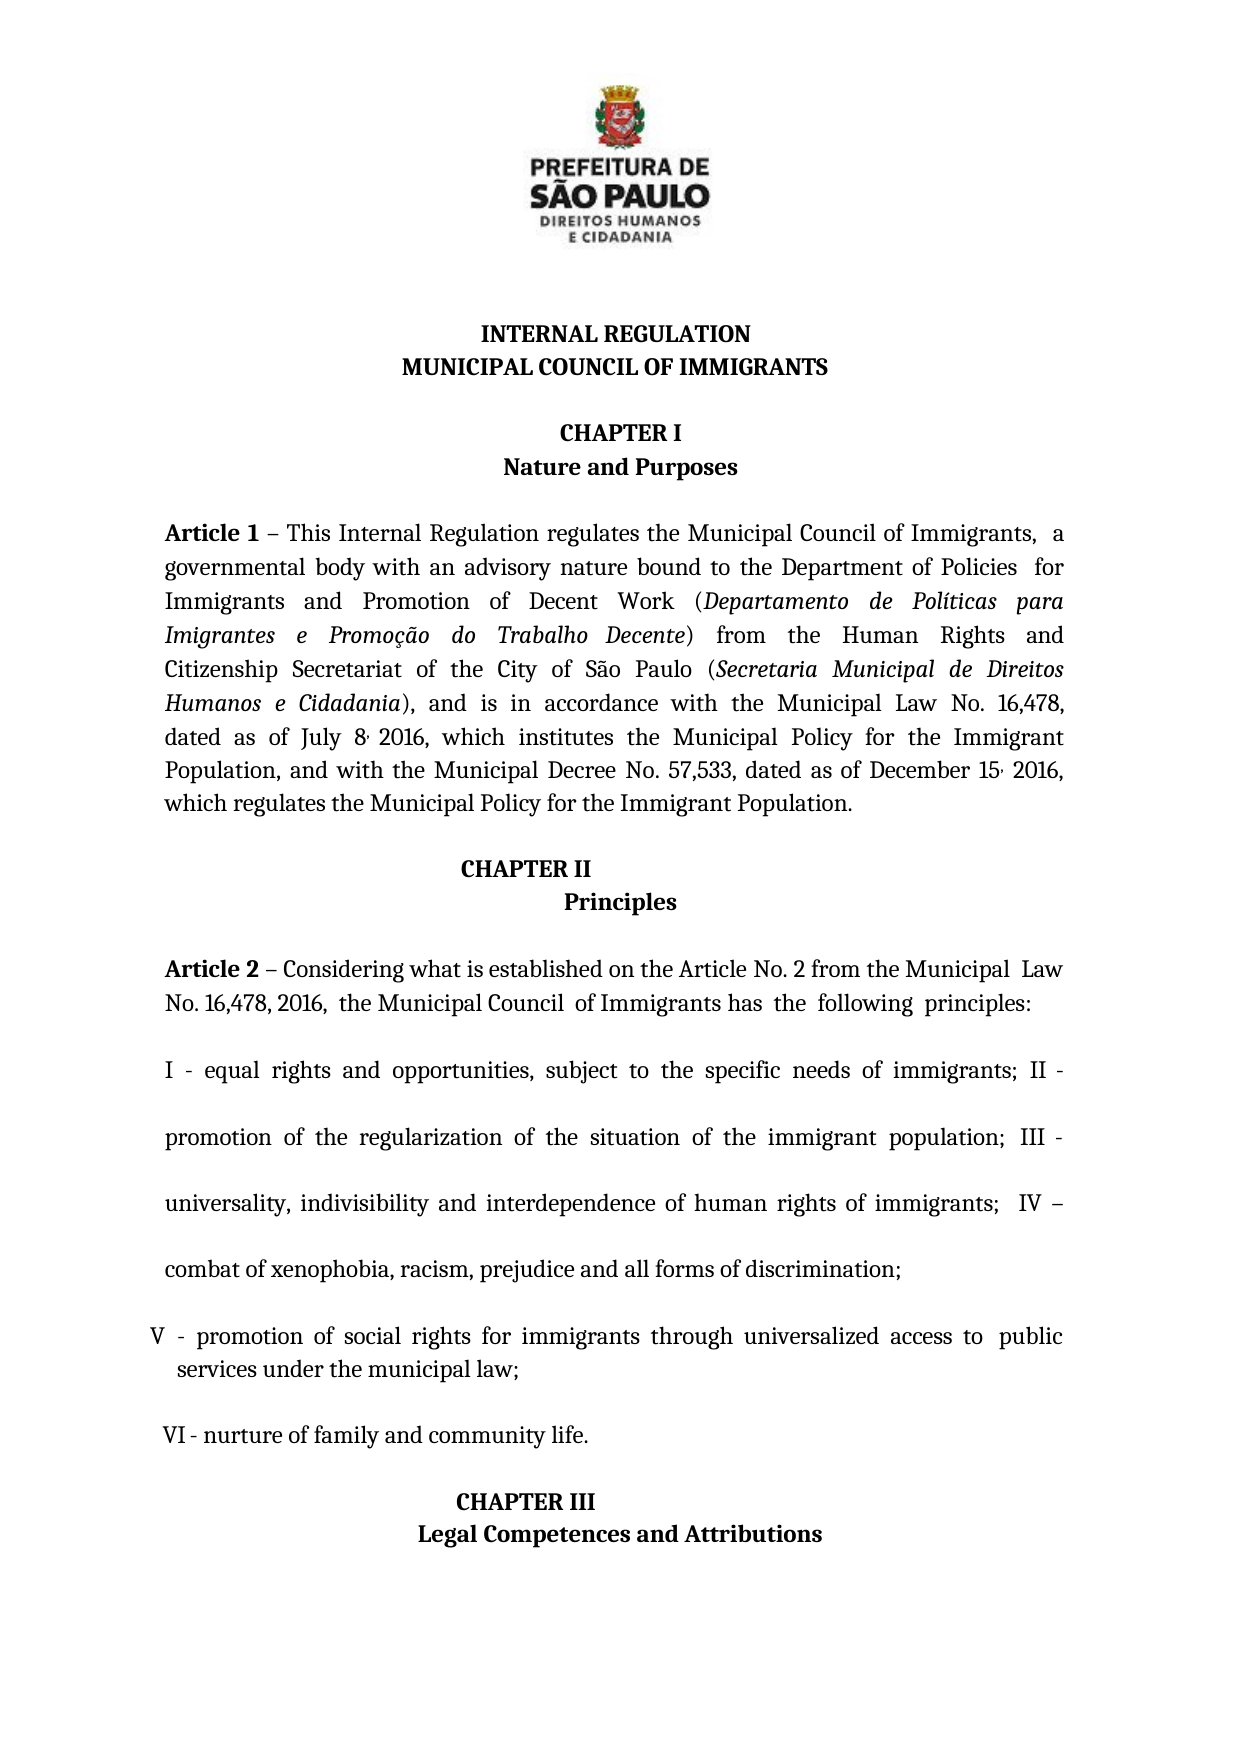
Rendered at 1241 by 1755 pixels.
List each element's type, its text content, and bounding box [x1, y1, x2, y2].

subtitle INTERNAL REGULATION MUNICIPAL COUNCIL OF IMMIGRANTS [402, 319, 863, 382]
list - promotion of social rights for immigrants through universalized access to public services under the municipal law; [164, 1321, 1063, 1384]
text Nature and Purposes [353, 453, 888, 481]
text Article 2 – Considering what is established on the Article No. 2 from the Municipal Law No. 16,478, 2016, the Municipal Council of Immigrants has the following principles: [164, 954, 1064, 1018]
subtitle CHAPTER II [164, 854, 888, 883]
text Legal Competences and Attributions [297, 1520, 943, 1549]
text Article 1 – This Internal Regulation regulates the Municipal Council of Immigrants, a governmental body with an advisory nature bound to the Department of Policies for Immigrants and Promotion of Decent Work (Departamento de Políticas para Imigrantes e Promoção do Trabalho Decente) from the Human Rights and Citizenship Secretariat of the City of São Paulo (Secretaria Municipal de Direitos Humanos e Cidadania), and is in accordance with the Municipal Law No. 16,478, dated as of July 8, 2016, which institutes the Municipal Policy for the Immigrant Population, and with the Municipal Decree No. 57,533, dated as of December 15, 2016, which regulates the Municipal Policy for the Immigrant Population. [164, 518, 1064, 817]
text CHAPTER I [353, 419, 888, 448]
text Principles [353, 888, 887, 917]
text I - equal rights and opportunities, subject to the specific needs of immigrants; II - promotion of the regularization of the situation of the immigrant population; III - universality, indivisibility and interdependence of human rights of immigrants; IV – combat of xenophobia, racism, prejudice and all forms of discrimination; [164, 1055, 1064, 1284]
list - nurture of family and community life. [177, 1421, 1076, 1450]
subtitle CHAPTER III [164, 1487, 887, 1516]
